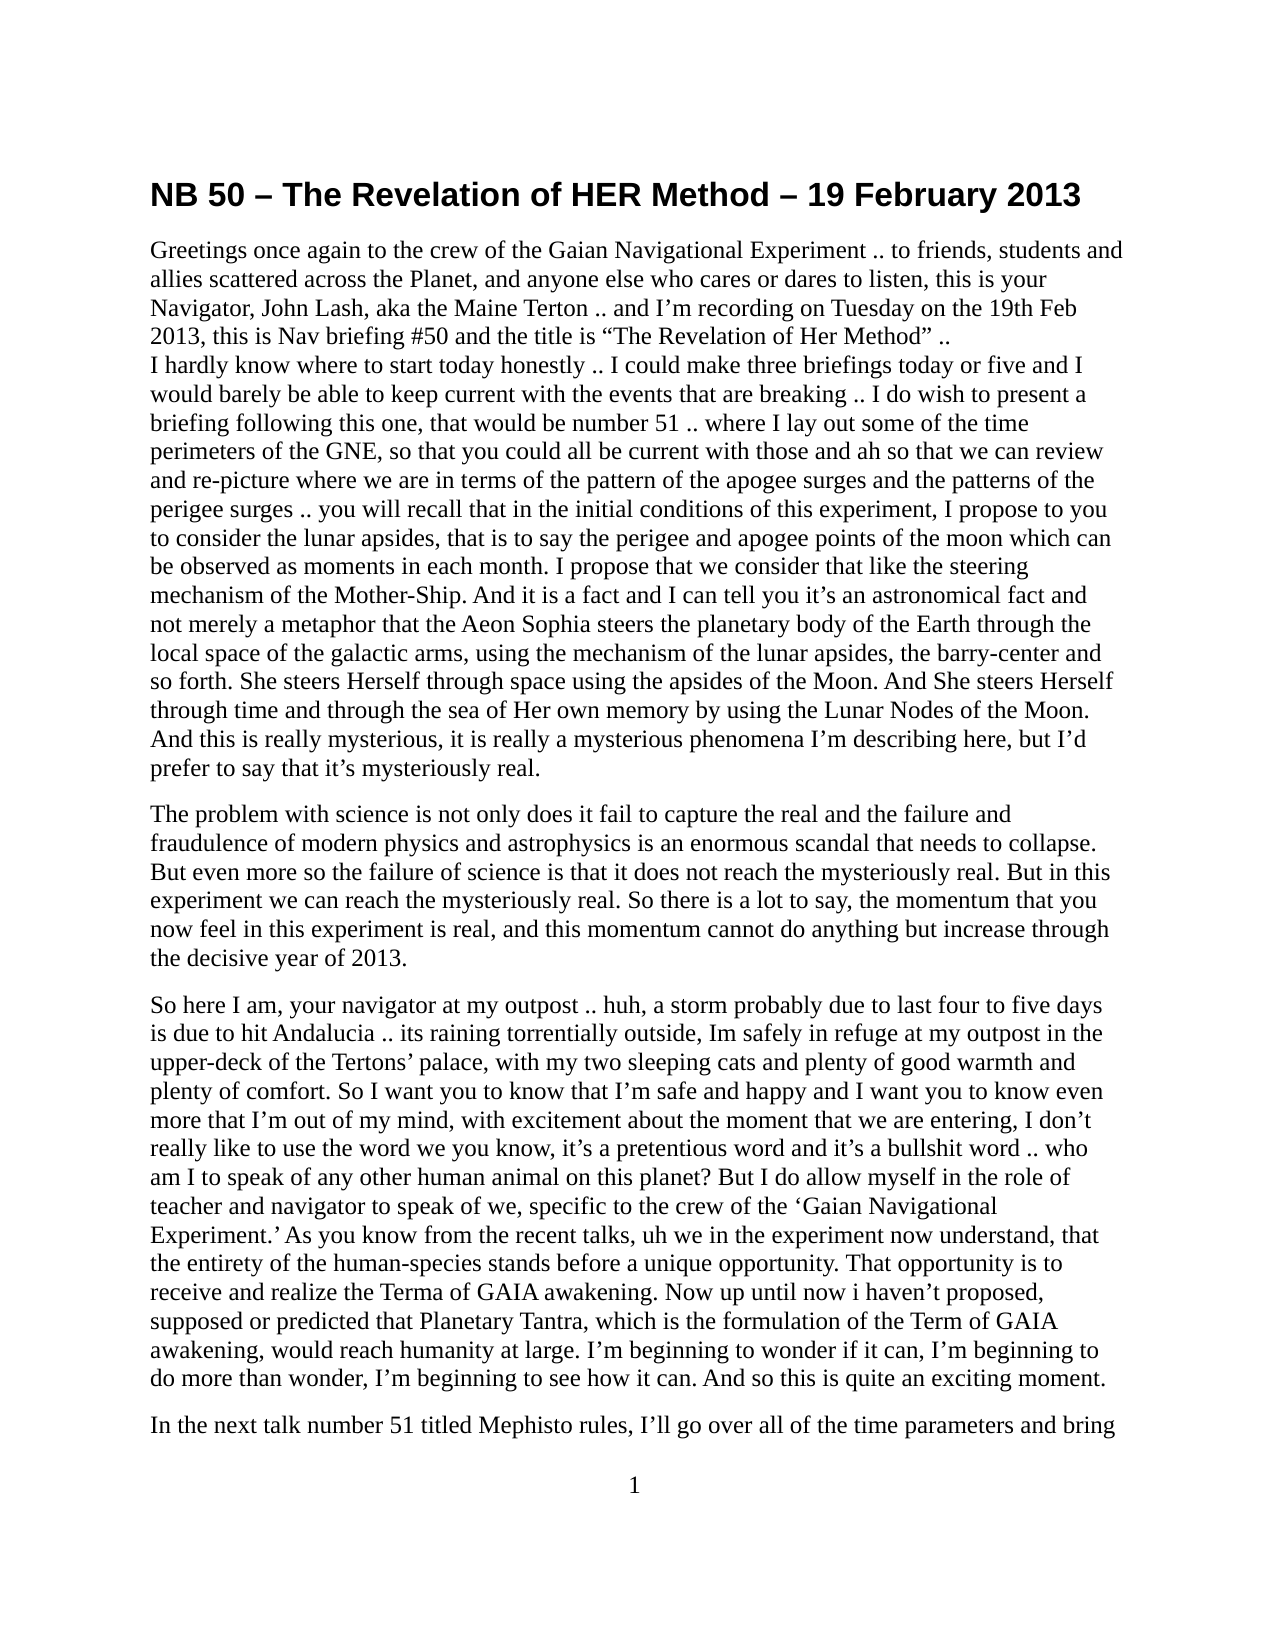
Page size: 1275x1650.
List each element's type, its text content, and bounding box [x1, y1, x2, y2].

text Greetings once again to the crew of the Gaian Navigational Experiment .. to friends, students and allies scattered across the Planet, and anyone else who cares or dares to listen, this is your Navigator, John Lash, aka the Maine Terton .. and I’m recording on Tuesday on the 19th Feb 2013, this is Nav briefing #50 and the title is “The Revelation of Her Method” .. I hardly know where to start today honestly .. I could make three briefings today or five and I would barely be able to keep current with the events that are breaking .. I do wish to present a briefing following this one, that would be number 51 .. where I lay out some of the time perimeters of the GNE, so that you could all be current with those and ah so that we can review and re-picture where we are in terms of the pattern of the apogee surges and the patterns of the perigee surges .. you will recall that in the initial conditions of this experiment, I propose to you to consider the lunar apsides, that is to say the perigee and apogee points of the moon which can be observed as moments in each month. I propose that we consider that like the steering mechanism of the Mother-Ship. And it is a fact and I can tell you it’s an astronomical fact and not merely a metaphor that the Aeon Sophia steers the planetary body of the Earth through the local space of the galactic arms, using the mechanism of the lunar apsides, the barry-center and so forth. She steers Herself through space using the apsides of the Moon. And She steers Herself through time and through the sea of Her own memory by using the Lunar Nodes of the Moon. And this is really mysterious, it is really a mysterious phenomena I’m describing here, but I’d prefer to say that it’s mysteriously real. [150, 235, 1125, 781]
text In the next talk number 51 titled Mephisto rules, I’ll go over all of the time parameters and bring [150, 1410, 1125, 1439]
text So here I am, your navigator at my outpost .. huh, a storm probably due to last four to five days is due to hit Andalucia .. its raining torrentially outside, Im safely in refuge at my outpost in the upper-deck of the Tertons’ palace, with my two sleeping cats and plenty of good warmth and plenty of comfort. So I want you to know that I’m safe and happy and I want you to know even more that I’m out of my mind, with excitement about the moment that we are entering, I don’t really like to use the word we you know, it’s a pretentious word and it’s a bullshit word .. who am I to speak of any other human animal on this planet? But I do allow myself in the role of teacher and navigator to speak of we, specific to the crew of the ‘Gaian Navigational Experiment.’ As you know from the recent talks, uh we in the experiment now understand, that the entirety of the human-species stands before a unique opportunity. That opportunity is to receive and realize the Terma of GAIA awakening. Now up until now i haven’t proposed, supposed or predicted that Planetary Tantra, which is the formulation of the Term of GAIA awakening, would reach humanity at large. I’m beginning to wonder if it can, I’m beginning to do more than wonder, I’m beginning to see how it can. And so this is quite an exciting moment. [150, 990, 1125, 1392]
text The problem with science is not only does it fail to capture the real and the failure and fraudulence of modern physics and astrophysics is an enormous scandal that needs to collapse. But even more so the failure of science is that it does not reach the mysteriously real. But in this experiment we can reach the mysteriously real. So there is a lot to say, the momentum that you now feel in this experiment is real, and this momentum cannot do anything but increase through the decisive year of 2013. [150, 799, 1125, 972]
subtitle NB 50 – The Revelation of HER Method – 19 February 2013 [150, 175, 1125, 214]
